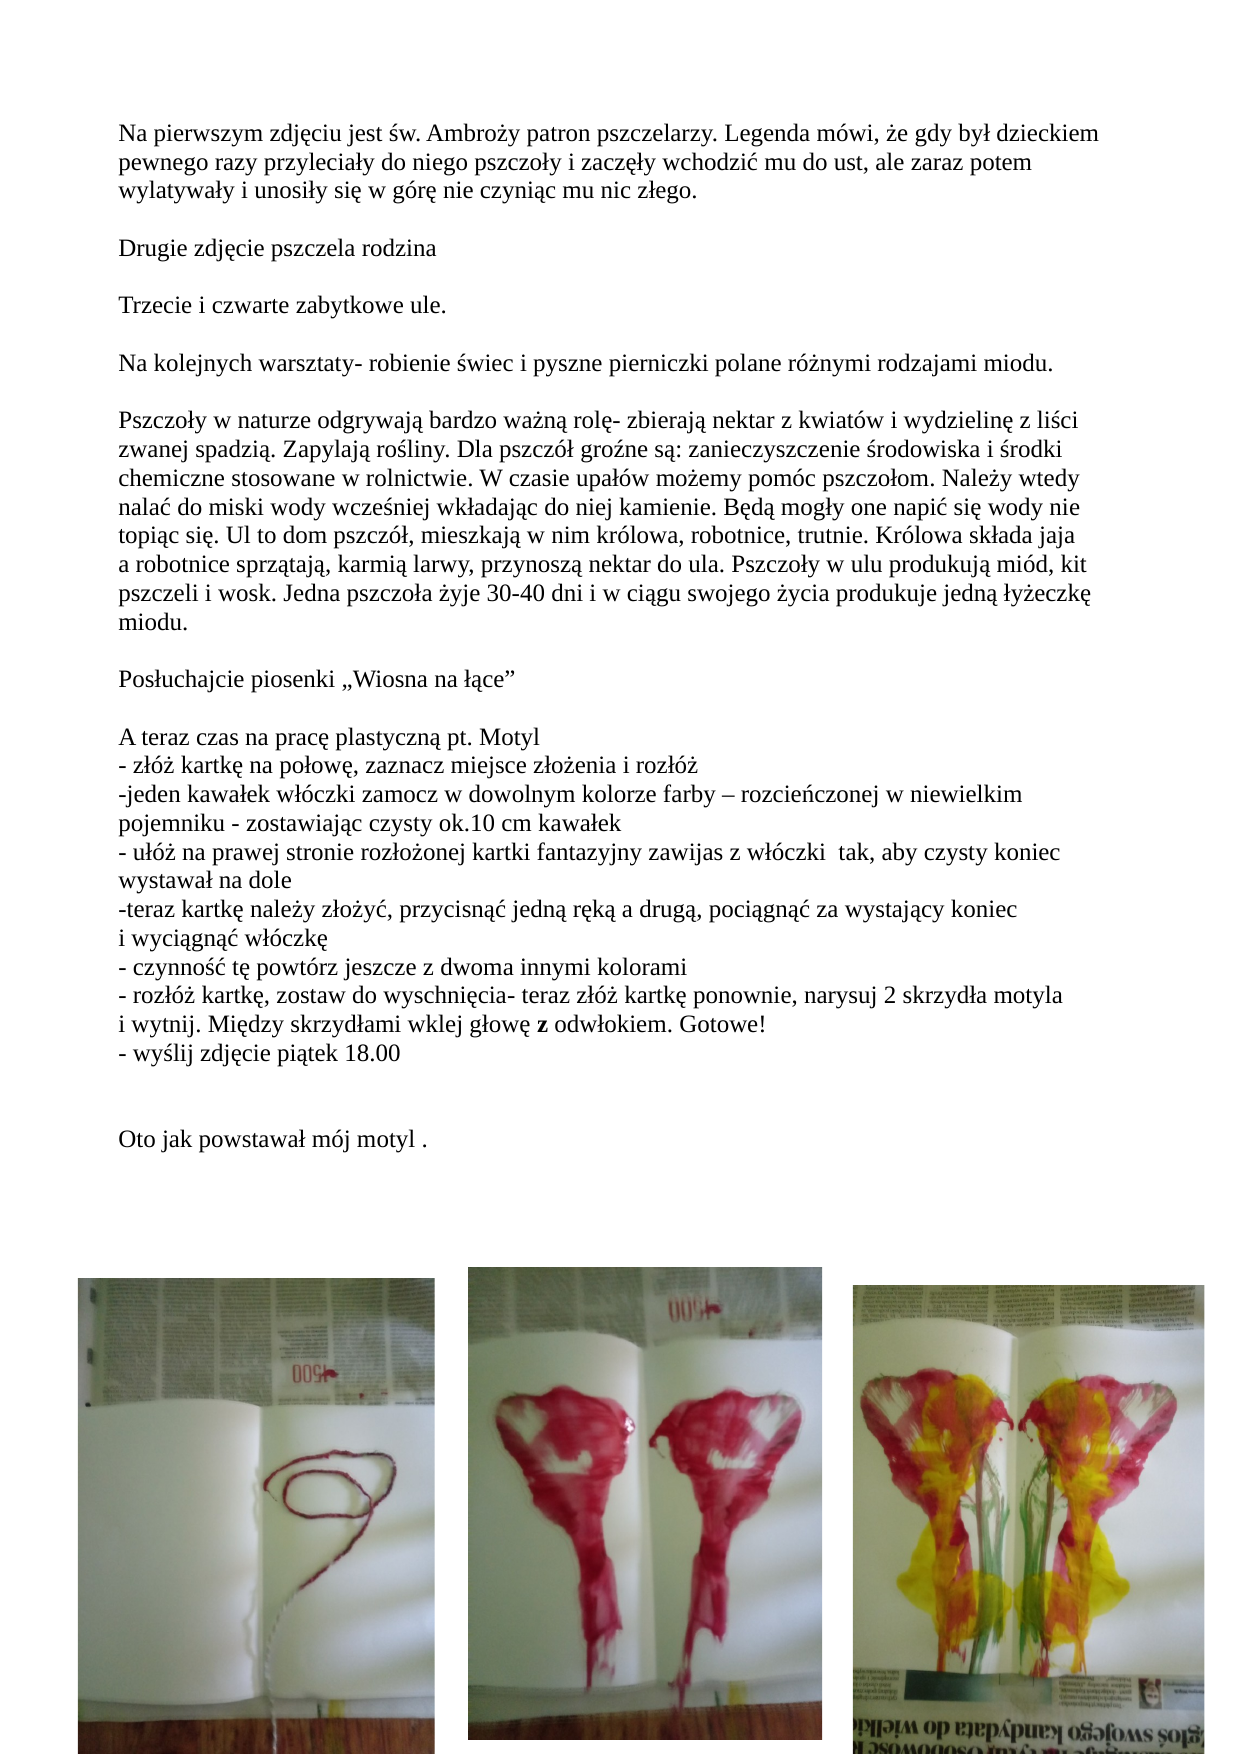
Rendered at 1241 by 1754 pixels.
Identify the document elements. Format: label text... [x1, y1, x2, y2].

text A teraz czas na pracę plastyczną pt. Motyl [118, 722, 1122, 751]
text - rozłóż kartkę, zostaw do wyschnięcia- teraz złóż kartkę ponownie, narysuj 2 skrzydła motyla i wytnij. Między skrzydłami wklej głowę z odwłokiem. Gotowe! [118, 981, 1122, 1038]
text Drugie zdjęcie pszczela rodzina [118, 233, 1122, 262]
text Na pierwszym zdjęciu jest św. Ambroży patron pszczelarzy. Legenda mówi, że gdy był dzieckiem pewnego razy przyleciały do niego pszczoły i zaczęły wchodzić mu do ust, ale zaraz potem wylatywały i unosiły się w górę nie czyniąc mu nic złego. [118, 118, 1122, 204]
text - czynność tę powtórz jeszcze z dwoma innymi kolorami [118, 952, 1122, 981]
text -teraz kartkę należy złożyć, przycisnąć jedną ręką a drugą, pociągnąć za wystający koniec i wyciągnąć włóczkę [118, 894, 1122, 952]
picture [468, 1267, 823, 1740]
text - ułóż na prawej stronie rozłożonej kartki fantazyjny zawijas z włóczki tak, aby czysty koniec wystawał na dole [118, 837, 1122, 894]
text Oto jak powstawał mój motyl . [118, 1124, 1122, 1153]
text - wyślij zdjęcie piątek 18.00 [118, 1038, 1122, 1067]
text - złóż kartkę na połowę, zaznacz miejsce złożenia i rozłóż [118, 751, 1122, 779]
text Posłuchajcie piosenki „Wiosna na łące” [118, 664, 1122, 693]
text Pszczoły w naturze odgrywają bardzo ważną rolę- zbierają nektar z kwiatów i wydzielinę z liści zwanej spadzią. Zapylają rośliny. Dla pszczół groźne są: zanieczyszczenie środowiska i środki chemiczne stosowane w rolnictwie. W czasie upałów możemy pomóc pszczołom. Należy wtedy nalać do miski wody wcześniej wkładając do niej kamienie. Będą mogły one napić się wody nie topiąc się. Ul to dom pszczół, mieszkają w nim królowa, robotnice, trutnie. Królowa składa jaja a robotnice sprzątają, karmią larwy, przynoszą nektar do ula. Pszczoły w ulu produkują miód, kit pszczeli i wosk. Jedna pszczoła żyje 30-40 dni i w ciągu swojego życia produkuje jedną łyżeczkę miodu. [118, 406, 1122, 636]
text -jeden kawałek włóczki zamocz w dowolnym kolorze farby – rozcieńczonej w niewielkim pojemniku - zostawiając czysty ok.10 cm kawałek [118, 779, 1122, 837]
text Na kolejnych warsztaty- robienie świec i pyszne pierniczki polane różnymi rodzajami miodu. [118, 348, 1122, 377]
picture [77, 1278, 435, 1754]
picture [852, 1285, 1205, 1754]
text Trzecie i czwarte zabytkowe ule. [118, 291, 1122, 319]
